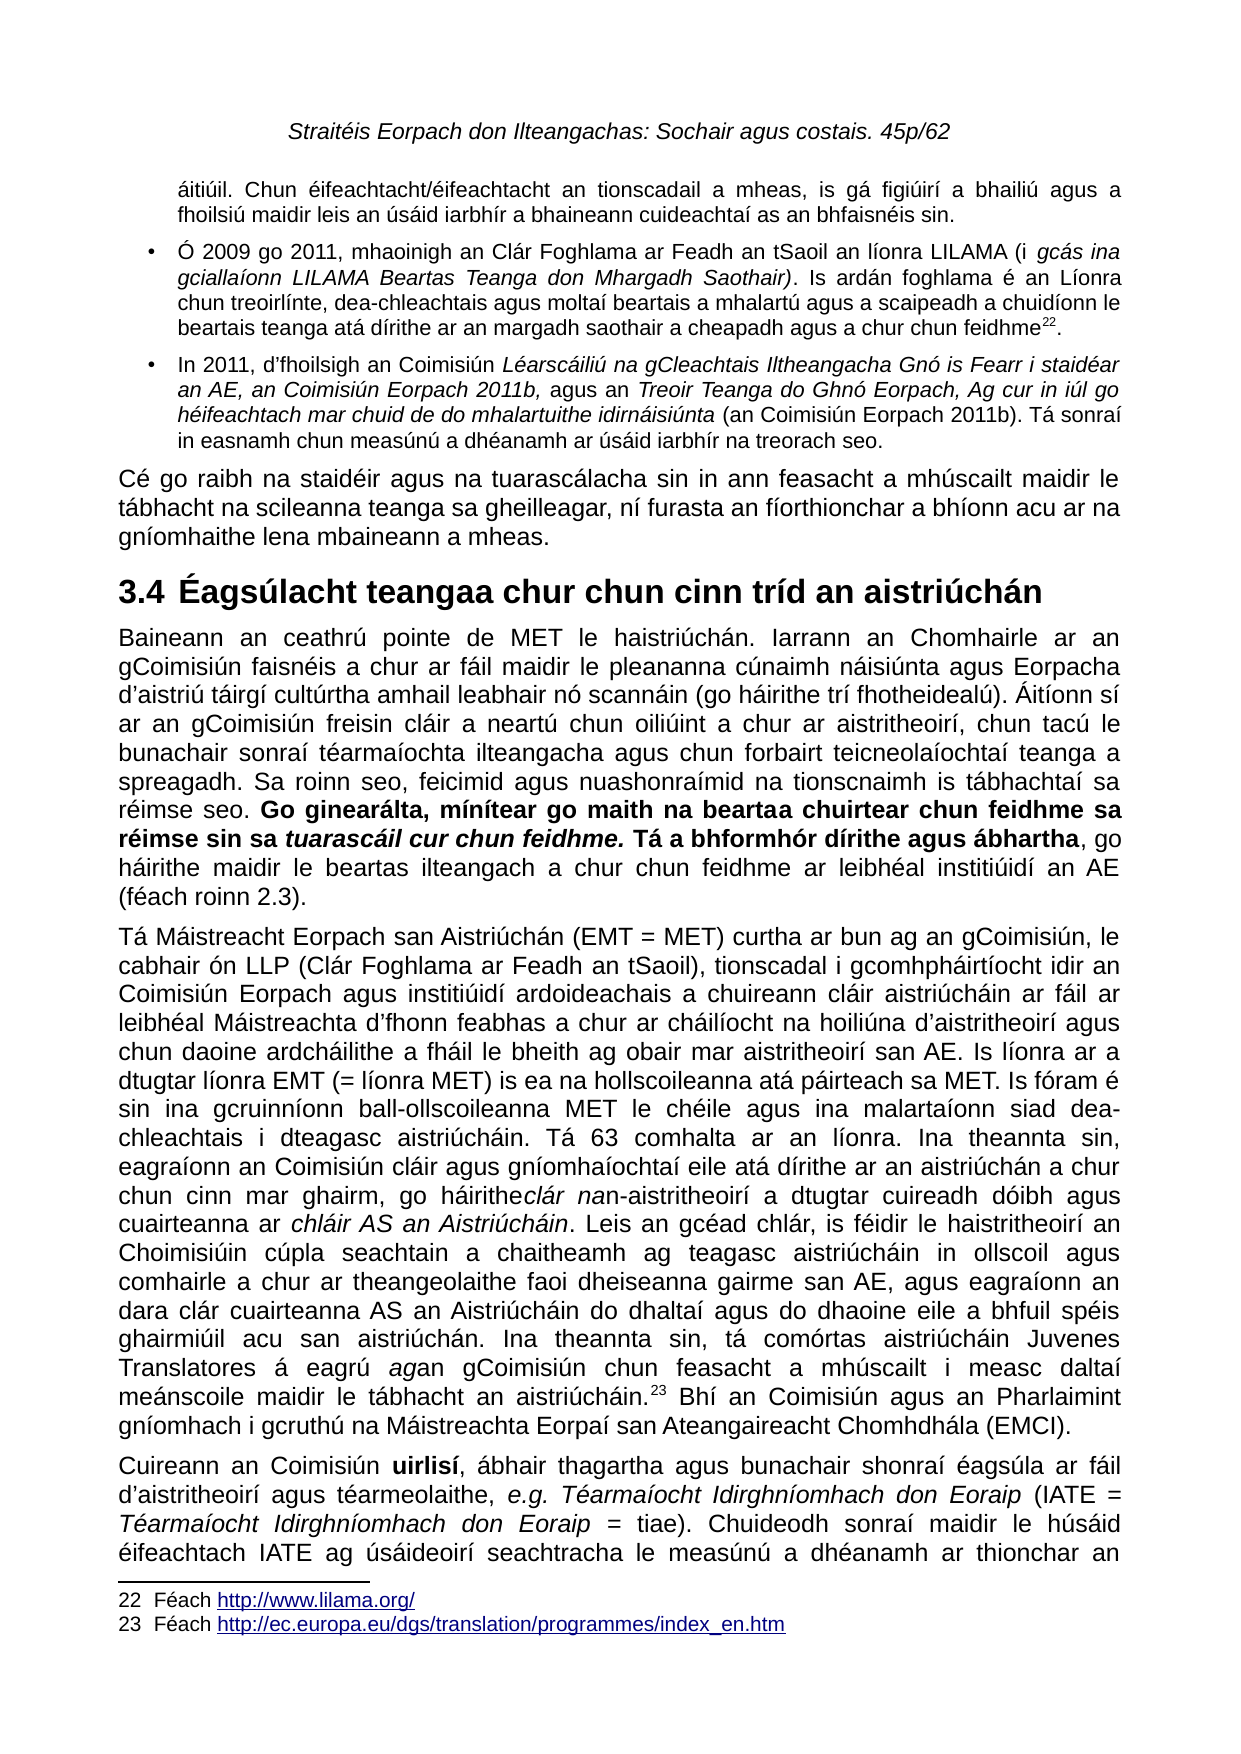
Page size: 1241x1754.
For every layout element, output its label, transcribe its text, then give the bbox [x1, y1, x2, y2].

text Tá Máistreacht Eorpach san Aistriúchán (EMT = MET) curtha ar bun ag an gCoimisiún, le cabhair ón LLP (Clár Foghlama ar Feadh an tSaoil), tionscadal i gcomhpháirtíocht idir an Coimisiún Eorpach agus institiúidí ardoideachais a chuireann cláir aistriúcháin ar fáil ar leibhéal Máistreachta d’fhonn feabhas a chur ar cháilíocht na hoiliúna d’aistritheoirí agus chun daoine ardcháilithe a fháil le bheith ag obair mar aistritheoirí san AE. Is líonra ar a dtugtar líonra EMT (= líonra MET) is ea na hollscoileanna atá páirteach sa MET. Is fóram é sin ina gcruinníonn ball-ollscoileanna MET le chéile agus ina malartaíonn siad dea-chleachtais i dteagasc aistriúcháin. Tá 63 comhalta ar an líonra. Ina theannta sin, eagraíonn an Coimisiún cláir agus gníomhaíochtaí eile atá dírithe ar an aistriúchán a chur chun cinn mar ghairm, go háiritheclár nan-aistritheoirí a dtugtar cuireadh dóibh agus cuairteanna ar chláir AS an Aistriúcháin. Leis an gcéad chlár, is féidir le haistritheoirí an Choimisiúin cúpla seachtain a chaitheamh ag teagasc aistriúcháin in ollscoil agus comhairle a chur ar theangeolaithe faoi dheiseanna gairme san AE, agus eagraíonn an dara clár cuairteanna AS an Aistriúcháin do dhaltaí agus do dhaoine eile a bhfuil spéis ghairmiúil acu san aistriúchán. Ina theannta sin, tá comórtas aistriúcháin Juvenes Translatores á eagrú agan gCoimisiún chun feasacht a mhúscailt i measc daltaí meánscoile maidir le tábhacht an aistriúcháin. Bhí an Coimisiún agus an Pharlaimint gníomhach i gcruthú na Máistreachta Eorpaí san Ateangaireacht Chomhdhála (EMCI). [118, 922, 1122, 1439]
list áitiúil. Chun éifeachtacht/éifeachtacht an tionscadail a mheas, is gá figiúirí a bhailiú agus a fhoilsiú maidir leis an úsáid iarbhír a bhaineann cuideachtaí as an bhfaisnéis sin. [148, 177, 1122, 227]
text Féach http://ec.europa.eu/dgs/translation/programmes/index_en.htm [118, 1612, 1122, 1636]
list Ó 2009 go 2011, mhaoinigh an Clár Foghlama ar Feadh an tSaoil an líonra LILAMA (i gcás ina gciallaíonn LILAMA Beartas Teanga don Mhargadh Saothair). Is ardán foghlama é an Líonra chun treoirlínte, dea-chleachtais agus moltaí beartais a mhalartú agus a scaipeadh a chuidíonn le beartais teanga atá dírithe ar an margadh saothair a cheapadh agus a chur chun feidhme. [148, 239, 1122, 340]
subtitle Éagsúlacht teangaa chur chun cinn tríd an aistriúchán [118, 572, 1122, 610]
text Baineann an ceathrú pointe de MET le haistriúchán. Iarrann an Chomhairle ar an gCoimisiún faisnéis a chur ar fáil maidir le pleananna cúnaimh náisiúnta agus Eorpacha d’aistriú táirgí cultúrtha amhail leabhair nó scannáin (go háirithe trí fhotheidealú). Áitíonn sí ar an gCoimisiún freisin cláir a neartú chun oiliúint a chur ar aistritheoirí, chun tacú le bunachair sonraí téarmaíochta ilteangacha agus chun forbairt teicneolaíochtaí teanga a spreagadh. Sa roinn seo, feicimid agus nuashonraímid na tionscnaimh is tábhachtaí sa réimse seo. Go ginearálta, mínítear go maith na beartaa chuirtear chun feidhme sa réimse sin sa tuarascáil cur chun feidhme. Tá a bhformhór dírithe agus ábhartha, go háirithe maidir le beartas ilteangach a chur chun feidhme ar leibhéal institiúidí an AE (féach roinn 2.3). [118, 623, 1122, 910]
text Cé go raibh na staidéir agus na tuarascálacha sin in ann feasacht a mhúscailt maidir le tábhacht na scileanna teanga sa gheilleagar, ní furasta an fíorthionchar a bhíonn acu ar na gníomhaithe lena mbaineann a mheas. [118, 464, 1122, 551]
text Cuireann an Coimisiún uirlisí, ábhair thagartha agus bunachair shonraí éagsúla ar fáil d’aistritheoirí agus téarmeolaithe, e.g. Téarmaíocht Idirghníomhach don Eoraip (IATE = Téarmaíocht Idirghníomhach don Eoraip = tiae). Chuideodh sonraí maidir le húsáid éifeachtach IATE ag úsáideoirí seachtracha le measúnú a dhéanamh ar thionchar an [118, 1451, 1122, 1566]
list Féach http://www.lilama.org/ [118, 1588, 1122, 1612]
list In 2011, d’fhoilsigh an Coimisiún Léarscáiliú na gCleachtais Iltheangacha Gnó is Fearr i staidéar an AE, an Coimisiún Eorpach 2011b, agus an Treoir Teanga do Ghnó Eorpach, Ag cur in iúl go héifeachtach mar chuid de do mhalartuithe idirnáisiúnta (an Coimisiún Eorpach 2011b). Tá sonraí in easnamh chun measúnú a dhéanamh ar úsáid iarbhír na treorach seo. [148, 352, 1122, 453]
